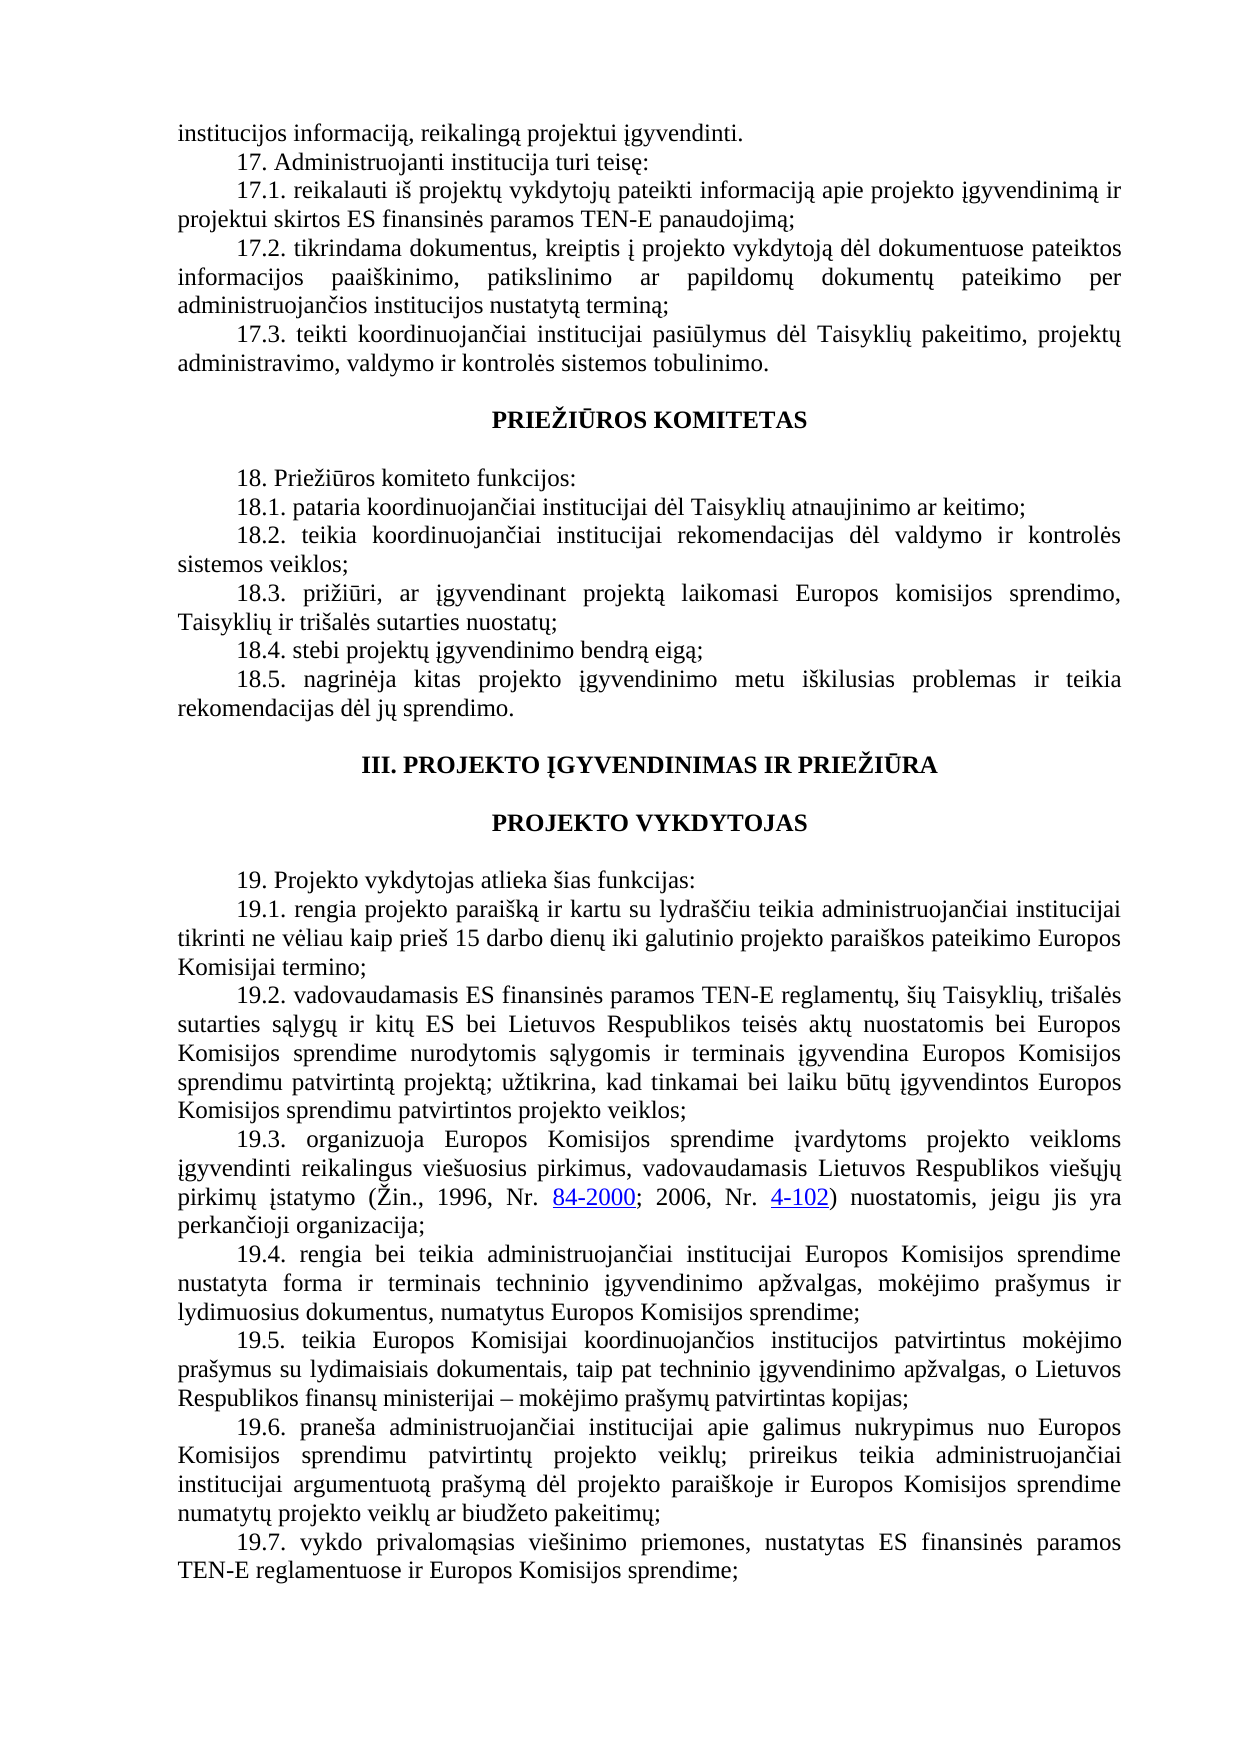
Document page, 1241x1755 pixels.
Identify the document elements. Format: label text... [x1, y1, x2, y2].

text institucijos informaciją, reikalingą projektui įgyvendinti. [177, 118, 1122, 147]
text 19.5. teikia Europos Komisijai koordinuojančios institucijos patvirtintus mokėjimo prašymus su lydimaisiais dokumentais, taip pat techninio įgyvendinimo apžvalgas, o Lietuvos Respublikos finansų ministerijai – mokėjimo prašymų patvirtintas kopijas; [177, 1326, 1122, 1412]
text 17.1. reikalauti iš projektų vykdytojų pateikti informaciją apie projekto įgyvendinimą ir projektui skirtos ES finansinės paramos TEN-E panaudojimą; [177, 176, 1122, 233]
text 17.2. tikrindama dokumentus, kreiptis į projekto vykdytoją dėl dokumentuose pateiktos informacijos paaiškinimo, patikslinimo ar papildomų dokumentų pateikimo per administruojančios institucijos nustatytą terminą; [177, 233, 1122, 319]
text 19.7. vykdo privalomąsias viešinimo priemones, nustatytas ES finansinės paramos TEN-E reglamentuose ir Europos Komisijos sprendime; [177, 1527, 1122, 1584]
text 19. Projekto vykdytojas atlieka šias funkcijas: [177, 866, 1122, 894]
text III. PROJEKTo ĮGYVENDINIMAS IR PRIEŽIŪRA [177, 751, 1122, 779]
text 19.1. rengia projekto paraišką ir kartu su lydraščiu teikia administruojančiai institucijai tikrinti ne vėliau kaip prieš 15 darbo dienų iki galutinio projekto paraiškos pateikimo Europos Komisijai termino; [177, 894, 1122, 981]
text 18. Priežiūros komiteto funkcijos: [177, 463, 1122, 492]
text 18.5. nagrinėja kitas projekto įgyvendinimo metu iškilusias problemas ir teikia rekomendacijas dėl jų sprendimo. [177, 664, 1122, 722]
text PROJEKTO VYKDYTOJAS [177, 808, 1122, 837]
text 19.3. organizuoja Europos Komisijos sprendime įvardytoms projekto veikloms įgyvendinti reikalingus viešuosius pirkimus, vadovaudamasis Lietuvos Respublikos viešųjų pirkimų įstatymo (Žin., 1996, Nr. 84-2000; 2006, Nr. 4-102) nuostatomis, jeigu jis yra perkančioji organizacija; [177, 1124, 1122, 1239]
text 18.1. pataria koordinuojančiai institucijai dėl Taisyklių atnaujinimo ar keitimo; [177, 492, 1122, 521]
text 18.3. prižiūri, ar įgyvendinant projektą laikomasi Europos komisijos sprendimo, Taisyklių ir trišalės sutarties nuostatų; [177, 578, 1122, 636]
text 18.2. teikia koordinuojančiai institucijai rekomendacijas dėl valdymo ir kontrolės sistemos veiklos; [177, 521, 1122, 578]
text 19.2. vadovaudamasis ES finansinės paramos TEN-E reglamentų, šių Taisyklių, trišalės sutarties sąlygų ir kitų ES bei Lietuvos Respublikos teisės aktų nuostatomis bei Europos Komisijos sprendime nurodytomis sąlygomis ir terminais įgyvendina Europos Komisijos sprendimu patvirtintą projektą; užtikrina, kad tinkamai bei laiku būtų įgyvendintos Europos Komisijos sprendimu patvirtintos projekto veiklos; [177, 981, 1122, 1124]
text 19.4. rengia bei teikia administruojančiai institucijai Europos Komisijos sprendime nustatyta forma ir terminais techninio įgyvendinimo apžvalgas, mokėjimo prašymus ir lydimuosius dokumentus, numatytus Europos Komisijos sprendime; [177, 1239, 1122, 1326]
text 18.4. stebi projektų įgyvendinimo bendrą eigą; [177, 636, 1122, 664]
text 17.3. teikti koordinuojančiai institucijai pasiūlymus dėl Taisyklių pakeitimo, projektų administravimo, valdymo ir kontrolės sistemos tobulinimo. [177, 319, 1122, 377]
text PRIEŽIŪROS KOMITETAS [177, 406, 1122, 434]
text 17. Administruojanti institucija turi teisę: [177, 147, 1122, 176]
text 19.6. praneša administruojančiai institucijai apie galimus nukrypimus nuo Europos Komisijos sprendimu patvirtintų projekto veiklų; prireikus teikia administruojančiai institucijai argumentuotą prašymą dėl projekto paraiškoje ir Europos Komisijos sprendime numatytų projekto veiklų ar biudžeto pakeitimų; [177, 1412, 1122, 1527]
